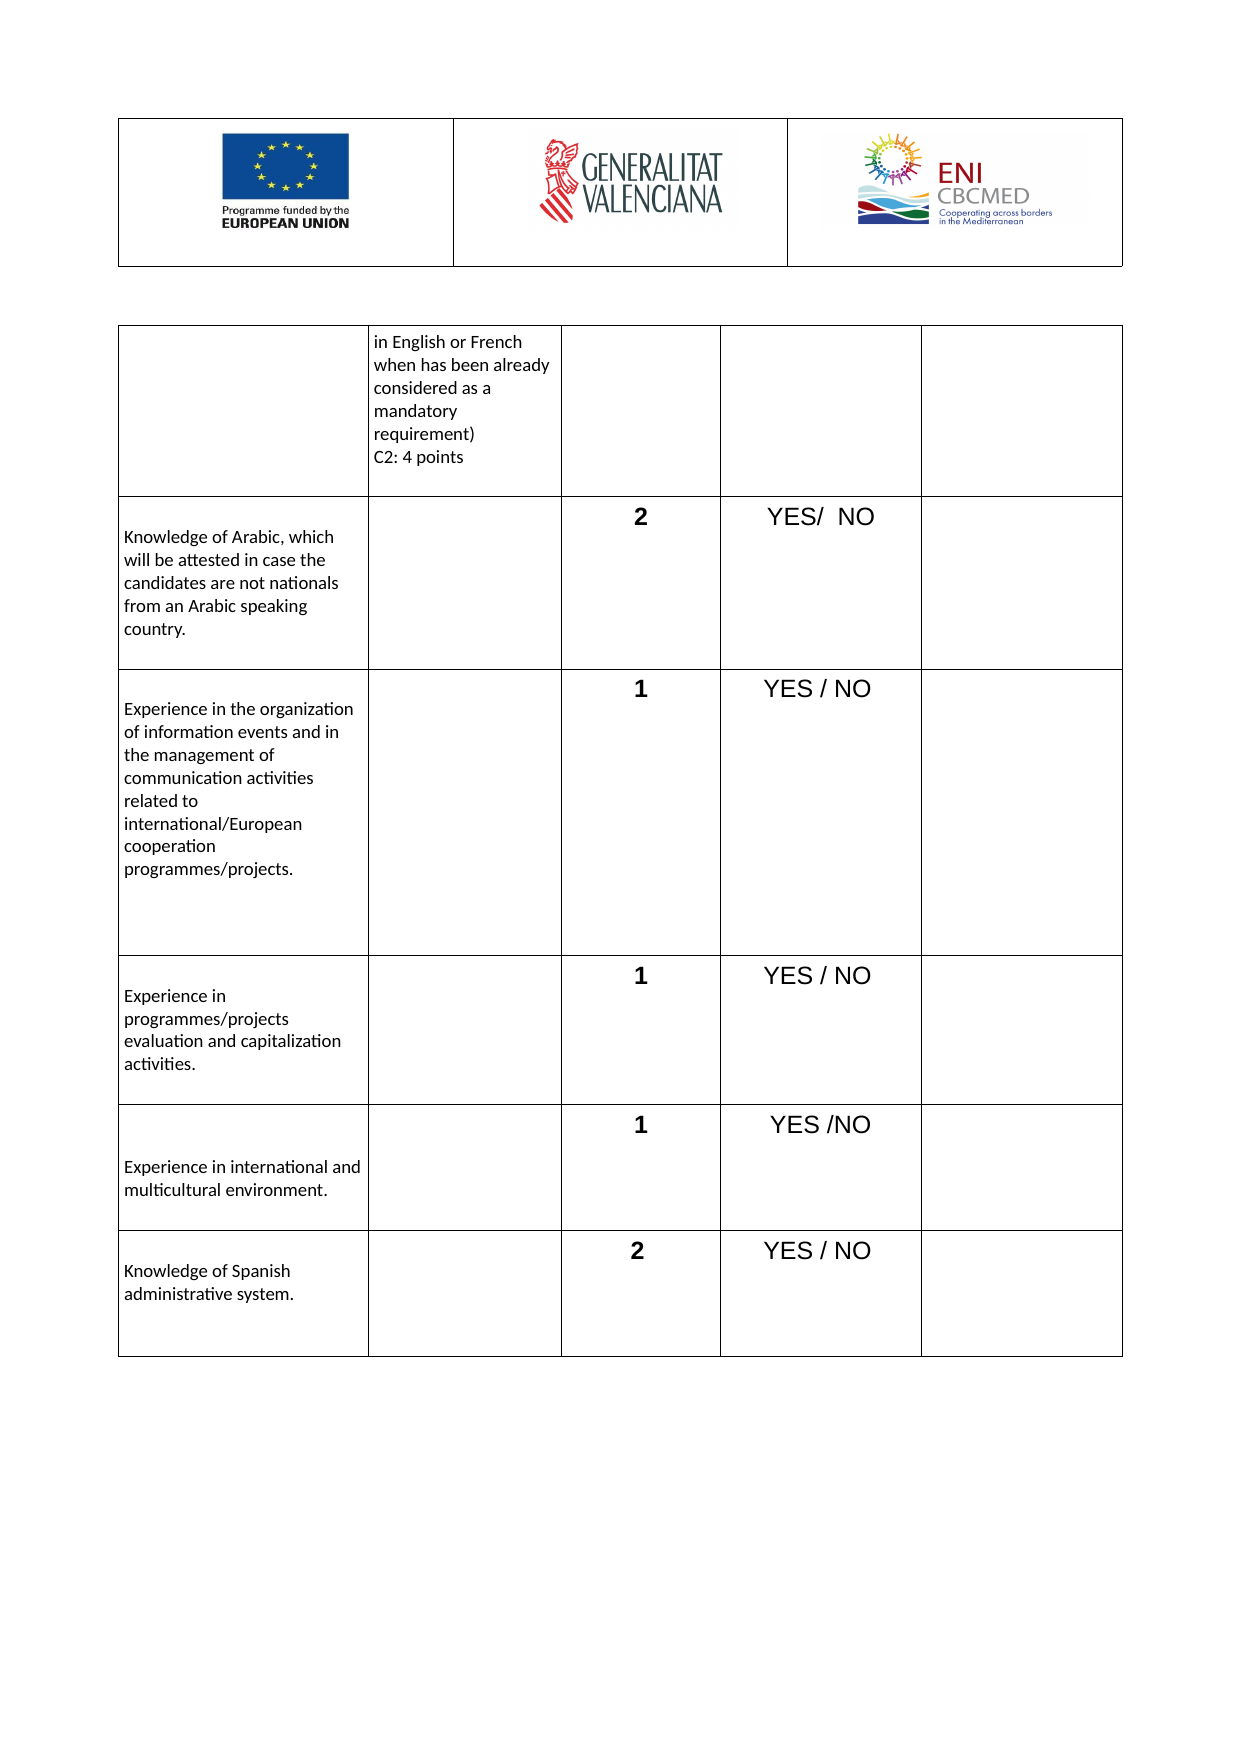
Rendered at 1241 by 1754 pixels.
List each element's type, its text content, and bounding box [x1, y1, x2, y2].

table_cell [922, 956, 1122, 1104]
table_cell [369, 1105, 561, 1230]
table_cell YES / NO [721, 956, 921, 1104]
picture [819, 132, 1090, 230]
table_cell [369, 956, 561, 1104]
table_cell [922, 497, 1122, 668]
table_cell [721, 326, 921, 496]
table_cell [922, 1105, 1122, 1230]
table_cell Experience in programmes/projects evaluation and capitalization activities. [119, 956, 368, 1104]
table_cell [369, 1231, 561, 1356]
table_cell YES / NO [721, 1231, 921, 1356]
table_cell in English or French when has been already considered as a mandatory requirement) C2: 4 points [369, 326, 561, 496]
table_cell 1 [562, 670, 720, 955]
table_cell 1 [562, 1105, 720, 1230]
table_cell Knowledge of Spanish administrative system. [119, 1231, 368, 1356]
picture [522, 128, 742, 232]
table_cell Experience in international and multicultural environment. [119, 1105, 368, 1230]
table_cell [369, 670, 561, 955]
table_cell 2 [562, 497, 720, 668]
table_cell [369, 497, 561, 668]
table_cell Knowledge of Arabic, which will be attested in case the candidates are not nationals from an Arabic speaking country. [119, 497, 368, 668]
table_cell YES/ NO [721, 497, 921, 668]
table_cell [922, 326, 1122, 496]
table_cell 1 [562, 956, 720, 1104]
table_cell YES / NO [721, 670, 921, 955]
table_cell [562, 326, 720, 496]
table_cell [922, 1231, 1122, 1356]
table_cell Experience in the organization of information events and in the management of communication activities related to international/European cooperation programmes/projects. [119, 670, 368, 955]
table_cell [922, 670, 1122, 955]
table_cell YES /NO [721, 1105, 921, 1230]
table_cell [119, 326, 368, 496]
table_cell 2 [562, 1231, 720, 1356]
picture [220, 131, 350, 230]
